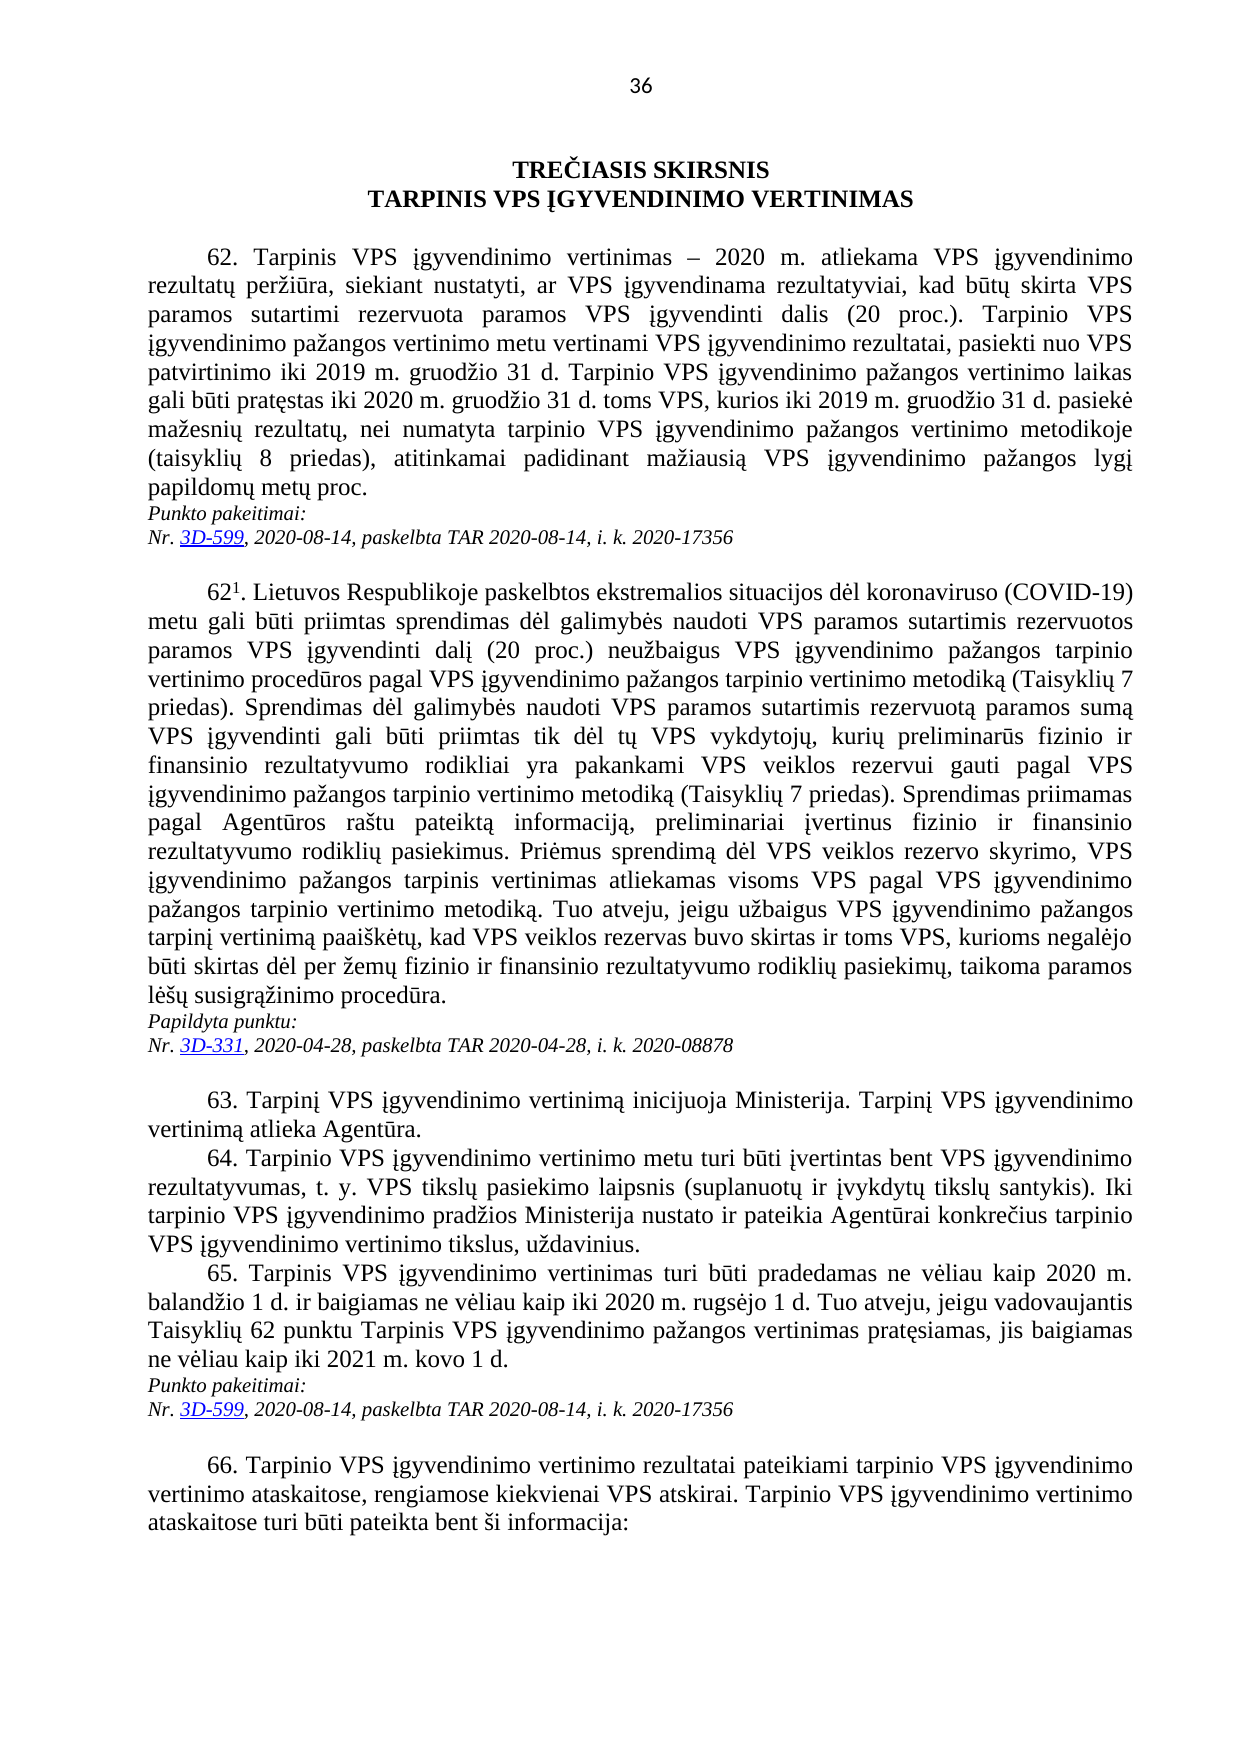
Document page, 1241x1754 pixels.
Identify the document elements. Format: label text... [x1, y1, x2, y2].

text 62. Tarpinis VPS įgyvendinimo vertinimas – 2020 m. atliekama VPS įgyvendinimo rezultatų peržiūra, siekiant nustatyti, ar VPS įgyvendinama rezultatyviai, kad būtų skirta VPS paramos sutartimi rezervuota paramos VPS įgyvendinti dalis (20 proc.). Tarpinio VPS įgyvendinimo pažangos vertinimo metu vertinami VPS įgyvendinimo rezultatai, pasiekti nuo VPS patvirtinimo iki 2019 m. gruodžio 31 d. Tarpinio VPS įgyvendinimo pažangos vertinimo laikas gali būti pratęstas iki 2020 m. gruodžio 31 d. toms VPS, kurios iki 2019 m. gruodžio 31 d. pasiekė mažesnių rezultatų, nei numatyta tarpinio VPS įgyvendinimo pažangos vertinimo metodikoje (taisyklių 8 priedas), atitinkamai padidinant mažiausią VPS įgyvendinimo pažangos lygį papildomų metų proc. [148, 242, 1134, 501]
text Nr. 3D-599, 2020-08-14, paskelbta TAR 2020-08-14, i. k. 2020-17356 [148, 525, 1134, 549]
text Punkto pakeitimai: [148, 501, 1134, 525]
text Papildyta punktu: [148, 1009, 1134, 1033]
text Nr. 3D-331, 2020-04-28, paskelbta TAR 2020-04-28, i. k. 2020-08878 [148, 1033, 1134, 1057]
text 63. Tarpinį VPS įgyvendinimo vertinimą inicijuoja Ministerija. Tarpinį VPS įgyvendinimo vertinimą atlieka Agentūra. [148, 1086, 1134, 1143]
text 65. Tarpinis VPS įgyvendinimo vertinimas turi būti pradedamas ne vėliau kaip 2020 m. balandžio 1 d. ir baigiamas ne vėliau kaip iki 2020 m. rugsėjo 1 d. Tuo atveju, jeigu vadovaujantis Taisyklių 62 punktu Tarpinis VPS įgyvendinimo pažangos vertinimas pratęsiamas, jis baigiamas ne vėliau kaip iki 2021 m. kovo 1 d. [148, 1258, 1134, 1373]
text 64. Tarpinio VPS įgyvendinimo vertinimo metu turi būti įvertintas bent VPS įgyvendinimo rezultatyvumas, t. y. VPS tikslų pasiekimo laipsnis (suplanuotų ir įvykdytų tikslų santykis). Iki tarpinio VPS įgyvendinimo pradžios Ministerija nustato ir pateikia Agentūrai konkrečius tarpinio VPS įgyvendinimo vertinimo tikslus, uždavinius. [148, 1143, 1134, 1258]
text Nr. 3D-599, 2020-08-14, paskelbta TAR 2020-08-14, i. k. 2020-17356 [148, 1397, 1134, 1421]
text TARPINIS VPS ĮGYVENDINIMO VERTINIMAS [148, 184, 1134, 213]
text 66. Tarpinio VPS įgyvendinimo vertinimo rezultatai pateikiami tarpinio VPS įgyvendinimo vertinimo ataskaitose, rengiamose kiekvienai VPS atskirai. Tarpinio VPS įgyvendinimo vertinimo ataskaitose turi būti pateikta bent ši informacija: [148, 1450, 1134, 1536]
text TREČIASIS SKIRSNIS [148, 156, 1134, 184]
text Punkto pakeitimai: [148, 1373, 1134, 1397]
text 621. Lietuvos Respublikoje paskelbtos ekstremalios situacijos dėl koronaviruso (COVID-19) metu gali būti priimtas sprendimas dėl galimybės naudoti VPS paramos sutartimis rezervuotos paramos VPS įgyvendinti dalį (20 proc.) neužbaigus VPS įgyvendinimo pažangos tarpinio vertinimo procedūros pagal VPS įgyvendinimo pažangos tarpinio vertinimo metodiką (Taisyklių 7 priedas). Sprendimas dėl galimybės naudoti VPS paramos sutartimis rezervuotą paramos sumą VPS įgyvendinti gali būti priimtas tik dėl tų VPS vykdytojų, kurių preliminarūs fizinio ir finansinio rezultatyvumo rodikliai yra pakankami VPS veiklos rezervui gauti pagal VPS įgyvendinimo pažangos tarpinio vertinimo metodiką (Taisyklių 7 priedas). Sprendimas priimamas pagal Agentūros raštu pateiktą informaciją, preliminariai įvertinus fizinio ir finansinio rezultatyvumo rodiklių pasiekimus. Priėmus sprendimą dėl VPS veiklos rezervo skyrimo, VPS įgyvendinimo pažangos tarpinis vertinimas atliekamas visoms VPS pagal VPS įgyvendinimo pažangos tarpinio vertinimo metodiką. Tuo atveju, jeigu užbaigus VPS įgyvendinimo pažangos tarpinį vertinimą paaiškėtų, kad VPS veiklos rezervas buvo skirtas ir toms VPS, kurioms negalėjo būti skirtas dėl per žemų fizinio ir finansinio rezultatyvumo rodiklių pasiekimų, taikoma paramos lėšų susigrąžinimo procedūra. [148, 577, 1134, 1009]
